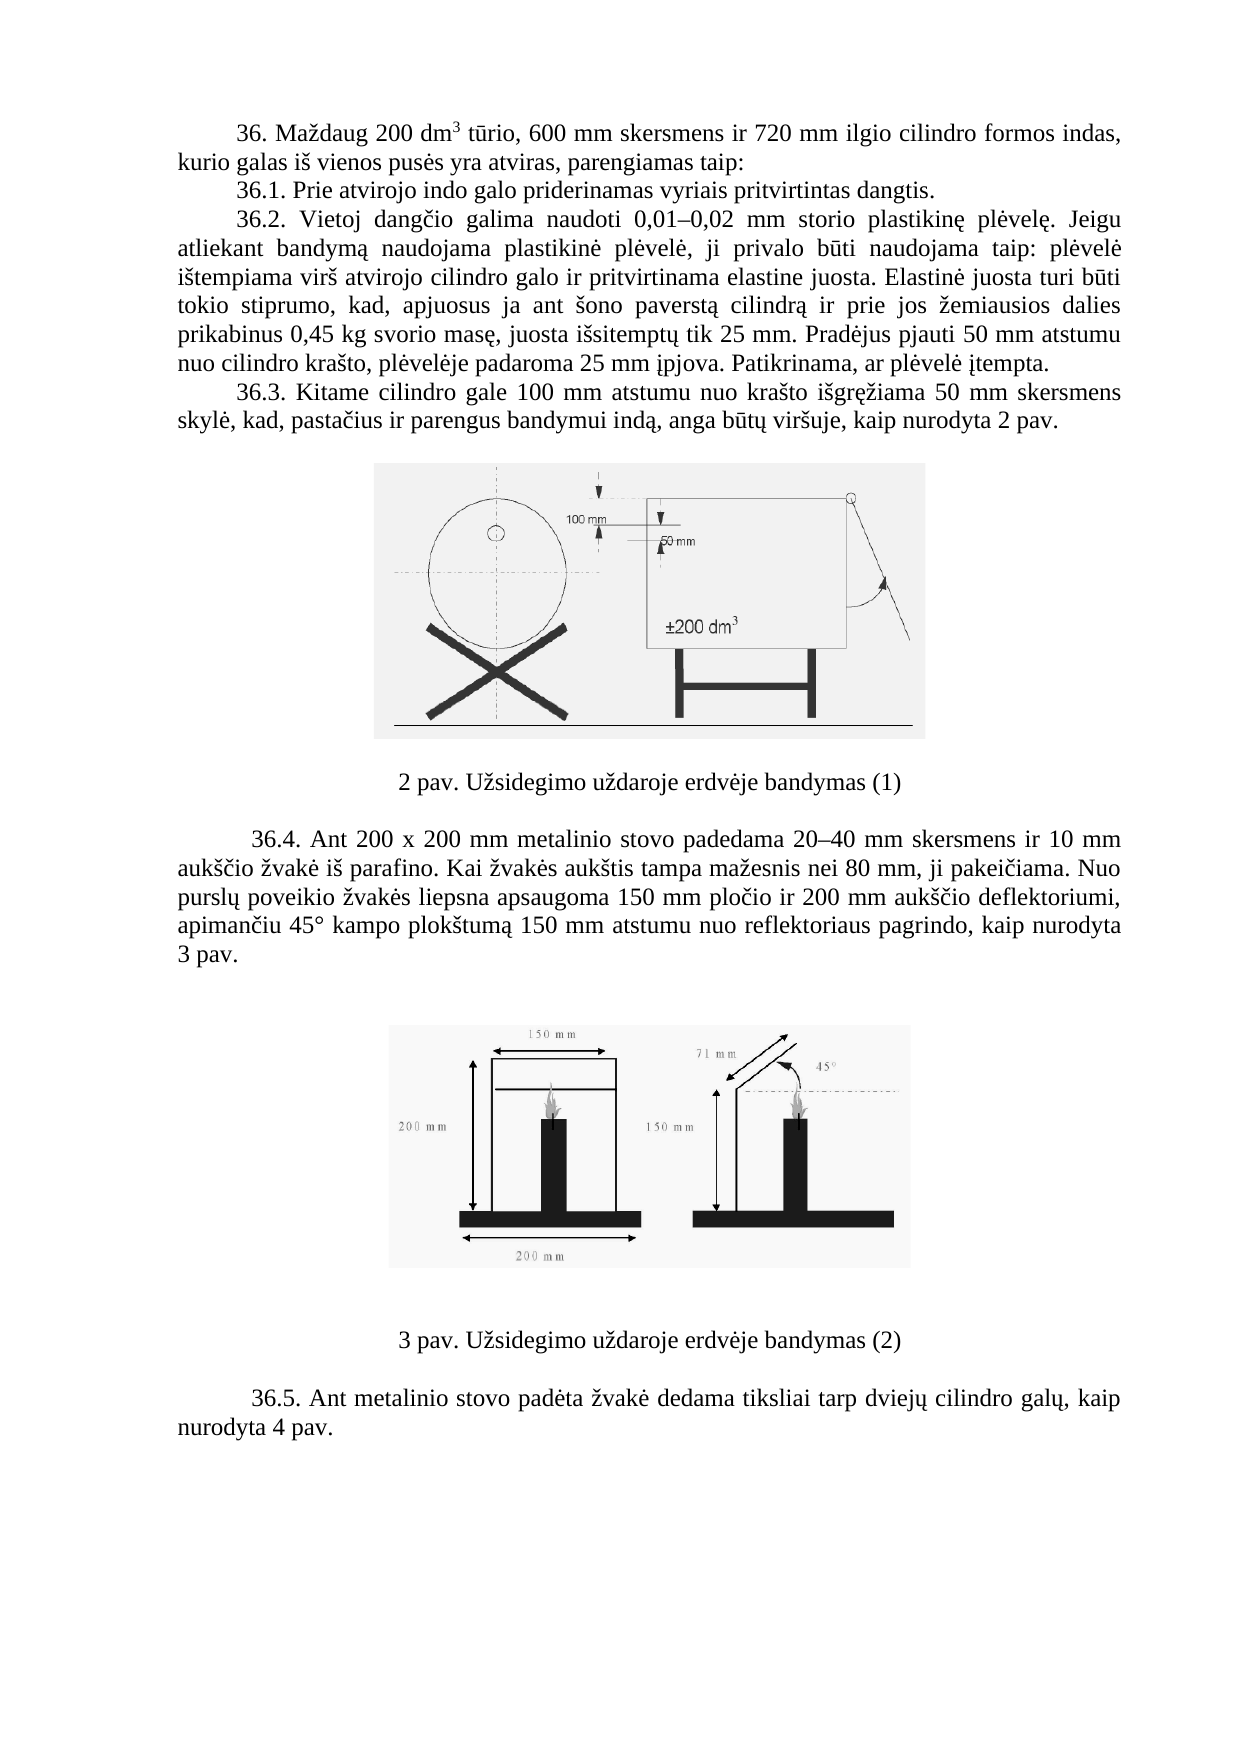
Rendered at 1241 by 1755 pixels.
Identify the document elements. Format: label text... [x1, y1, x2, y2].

text 36. Maždaug 200 dm3 tūrio, 600 mm skersmens ir 720 mm ilgio cilindro formos indas, kurio galas iš vienos pusės yra atviras, parengiamas taip: [177, 118, 1122, 176]
text 2 pav. Užsidegimo uždaroje erdvėje bandymas (1) [177, 767, 1122, 796]
text 36.4. Ant 200 x 200 mm metalinio stovo padedama 20–40 mm skersmens ir 10 mm aukščio žvakė iš parafino. Kai žvakės aukštis tampa mažesnis nei 80 mm, ji pakeičiama. Nuo purslų poveikio žvakės liepsna apsaugoma 150 mm pločio ir 200 mm aukščio deflektoriumi, apimančiu 45° kampo plokštumą 150 mm atstumu nuo reflektoriaus pagrindo, kaip nurodyta 3 pav. [177, 824, 1122, 968]
text 36.2. Vietoj dangčio galima naudoti 0,01–0,02 mm storio plastikinę plėvelę. Jeigu atliekant bandymą naudojama plastikinė plėvelė, ji privalo būti naudojama taip: plėvelė ištempiama virš atvirojo cilindro galo ir pritvirtinama elastine juosta. Elastinė juosta turi būti tokio stiprumo, kad, apjuosus ja ant šono paverstą cilindrą ir prie jos žemiausios dalies prikabinus 0,45 kg svorio masę, juosta išsitemptų tik 25 mm. Pradėjus pjauti 50 mm atstumu nuo cilindro krašto, plėvelėje padaroma 25 mm įpjova. Patikrinama, ar plėvelė įtempta. [177, 204, 1122, 377]
text 3 pav. Užsidegimo uždaroje erdvėje bandymas (2) [177, 1325, 1122, 1354]
text 36.1. Prie atvirojo indo galo priderinamas vyriais pritvirtintas dangtis. [177, 176, 1122, 204]
text 36.5. Ant metalinio stovo padėta žvakė dedama tiksliai tarp dviejų cilindro galų, kaip nurodyta 4 pav. [177, 1383, 1122, 1440]
text 36.3. Kitame cilindro gale 100 mm atstumu nuo krašto išgręžiama 50 mm skersmens skylė, kad, pastačius ir parengus bandymui indą, anga būtų viršuje, kaip nurodyta 2 pav. [177, 377, 1122, 434]
